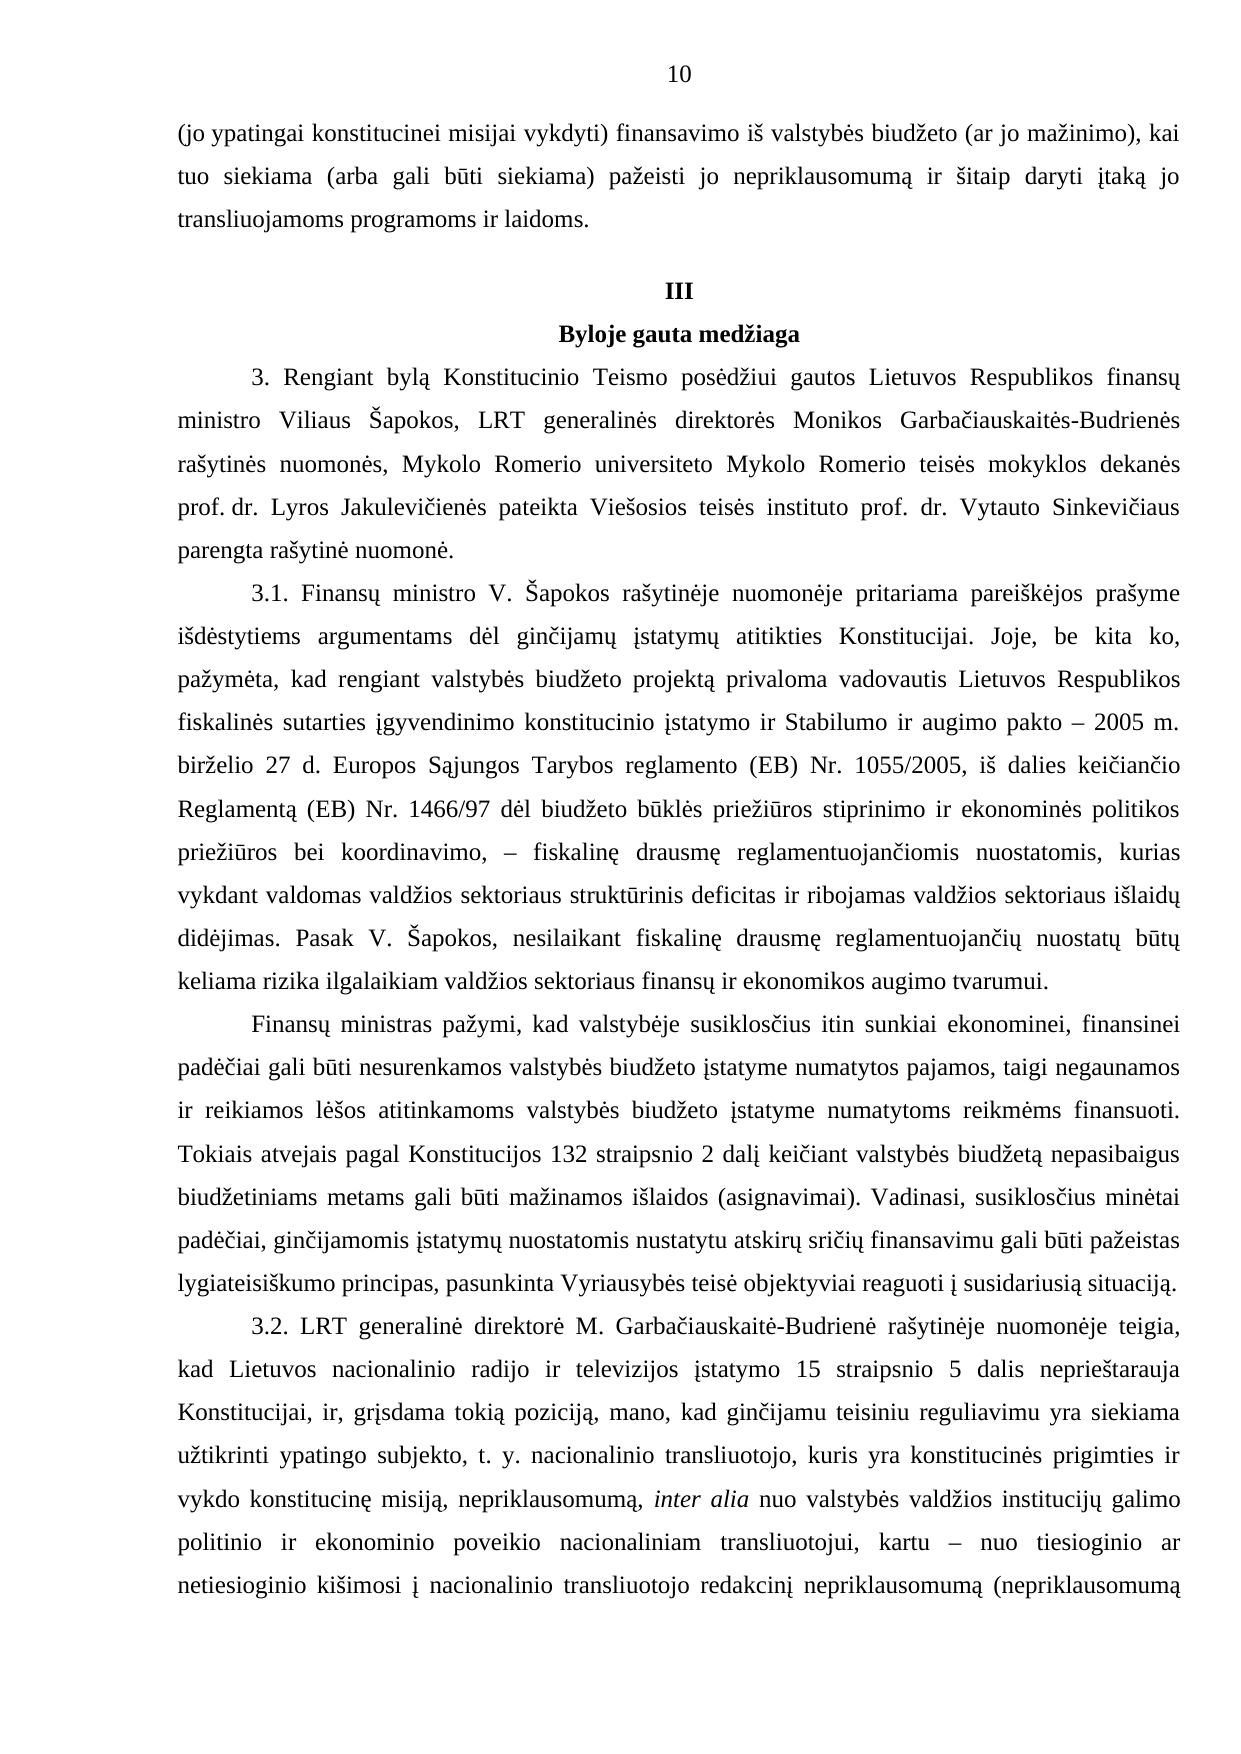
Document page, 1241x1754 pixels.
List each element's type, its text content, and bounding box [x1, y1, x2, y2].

text Byloje gauta medžiaga [177, 319, 1181, 348]
text Finansų ministras pažymi, kad valstybėje susiklosčius itin sunkiai ekonominei, finansinei padėčiai gali būti nesurenkamos valstybės biudžeto įstatyme numatytos pajamos, taigi negaunamos ir reikiamos lėšos atitinkamoms valstybės biudžeto įstatyme numatytoms reikmėms finansuoti. Tokiais atvejais pagal Konstitucijos 132 straipsnio 2 dalį keičiant valstybės biudžetą nepasibaigus biudžetiniams metams gali būti mažinamos išlaidos (asignavimai). Vadinasi, susiklosčius minėtai padėčiai, ginčijamomis įstatymų nuostatomis nustatytu atskirų sričių finansavimu gali būti pažeistas lygiateisiškumo principas, pasunkinta Vyriausybės teisė objektyviai reaguoti į susidariusią situaciją. [177, 1009, 1181, 1297]
text III [177, 276, 1181, 305]
text 3. Rengiant bylą Konstitucinio Teismo posėdžiui gautos Lietuvos Respublikos finansų ministro Viliaus Šapokos, LRT generalinės direktorės Monikos Garbačiauskaitės-Budrienės rašytinės nuomonės, Mykolo Romerio universiteto Mykolo Romerio teisės mokyklos dekanės prof. dr. Lyros Jakulevičienės pateikta Viešosios teisės instituto prof. dr. Vytauto Sinkevičiaus parengta rašytinė nuomonė. [177, 362, 1181, 564]
text (jo ypatingai konstitucinei misijai vykdyti) finansavimo iš valstybės biudžeto (ar jo mažinimo), kai tuo siekiama (arba gali būti siekiama) pažeisti jo nepriklausomumą ir šitaip daryti įtaką jo transliuojamoms programoms ir laidoms. [177, 118, 1181, 233]
text 3.1. Finansų ministro V. Šapokos rašytinėje nuomonėje pritariama pareiškėjos prašyme išdėstytiems argumentams dėl ginčijamų įstatymų atitikties Konstitucijai. Joje, be kita ko, pažymėta, kad rengiant valstybės biudžeto projektą privaloma vadovautis Lietuvos Respublikos fiskalinės sutarties įgyvendinimo konstitucinio įstatymo ir Stabilumo ir augimo pakto – 2005 m. birželio 27 d. Europos Sąjungos Tarybos reglamento (EB) Nr. 1055/2005, iš dalies keičiančio Reglamentą (EB) Nr. 1466/97 dėl biudžeto būklės priežiūros stiprinimo ir ekonominės politikos priežiūros bei koordinavimo, – fiskalinę drausmę reglamentuojančiomis nuostatomis, kurias vykdant valdomas valdžios sektoriaus struktūrinis deficitas ir ribojamas valdžios sektoriaus išlaidų didėjimas. Pasak V. Šapokos, nesilaikant fiskalinę drausmę reglamentuojančių nuostatų būtų keliama rizika ilgalaikiam valdžios sektoriaus finansų ir ekonomikos augimo tvarumui. [177, 578, 1181, 995]
text 3.2. LRT generalinė direktorė M. Garbačiauskaitė-Budrienė rašytinėje nuomonėje teigia, kad Lietuvos nacionalinio radijo ir televizijos įstatymo 15 straipsnio 5 dalis neprieštarauja Konstitucijai, ir, grįsdama tokią poziciją, mano, kad ginčijamu teisiniu reguliavimu yra siekiama užtikrinti ypatingo subjekto, t. y. nacionalinio transliuotojo, kuris yra konstitucinės prigimties ir vykdo konstitucinę misiją, nepriklausomumą, inter alia nuo valstybės valdžios institucijų galimo politinio ir ekonominio poveikio nacionaliniam transliuotojui, kartu – nuo tiesioginio ar netiesioginio kišimosi į nacionalinio transliuotojo redakcinį nepriklausomumą (nepriklausomumą [177, 1311, 1181, 1599]
